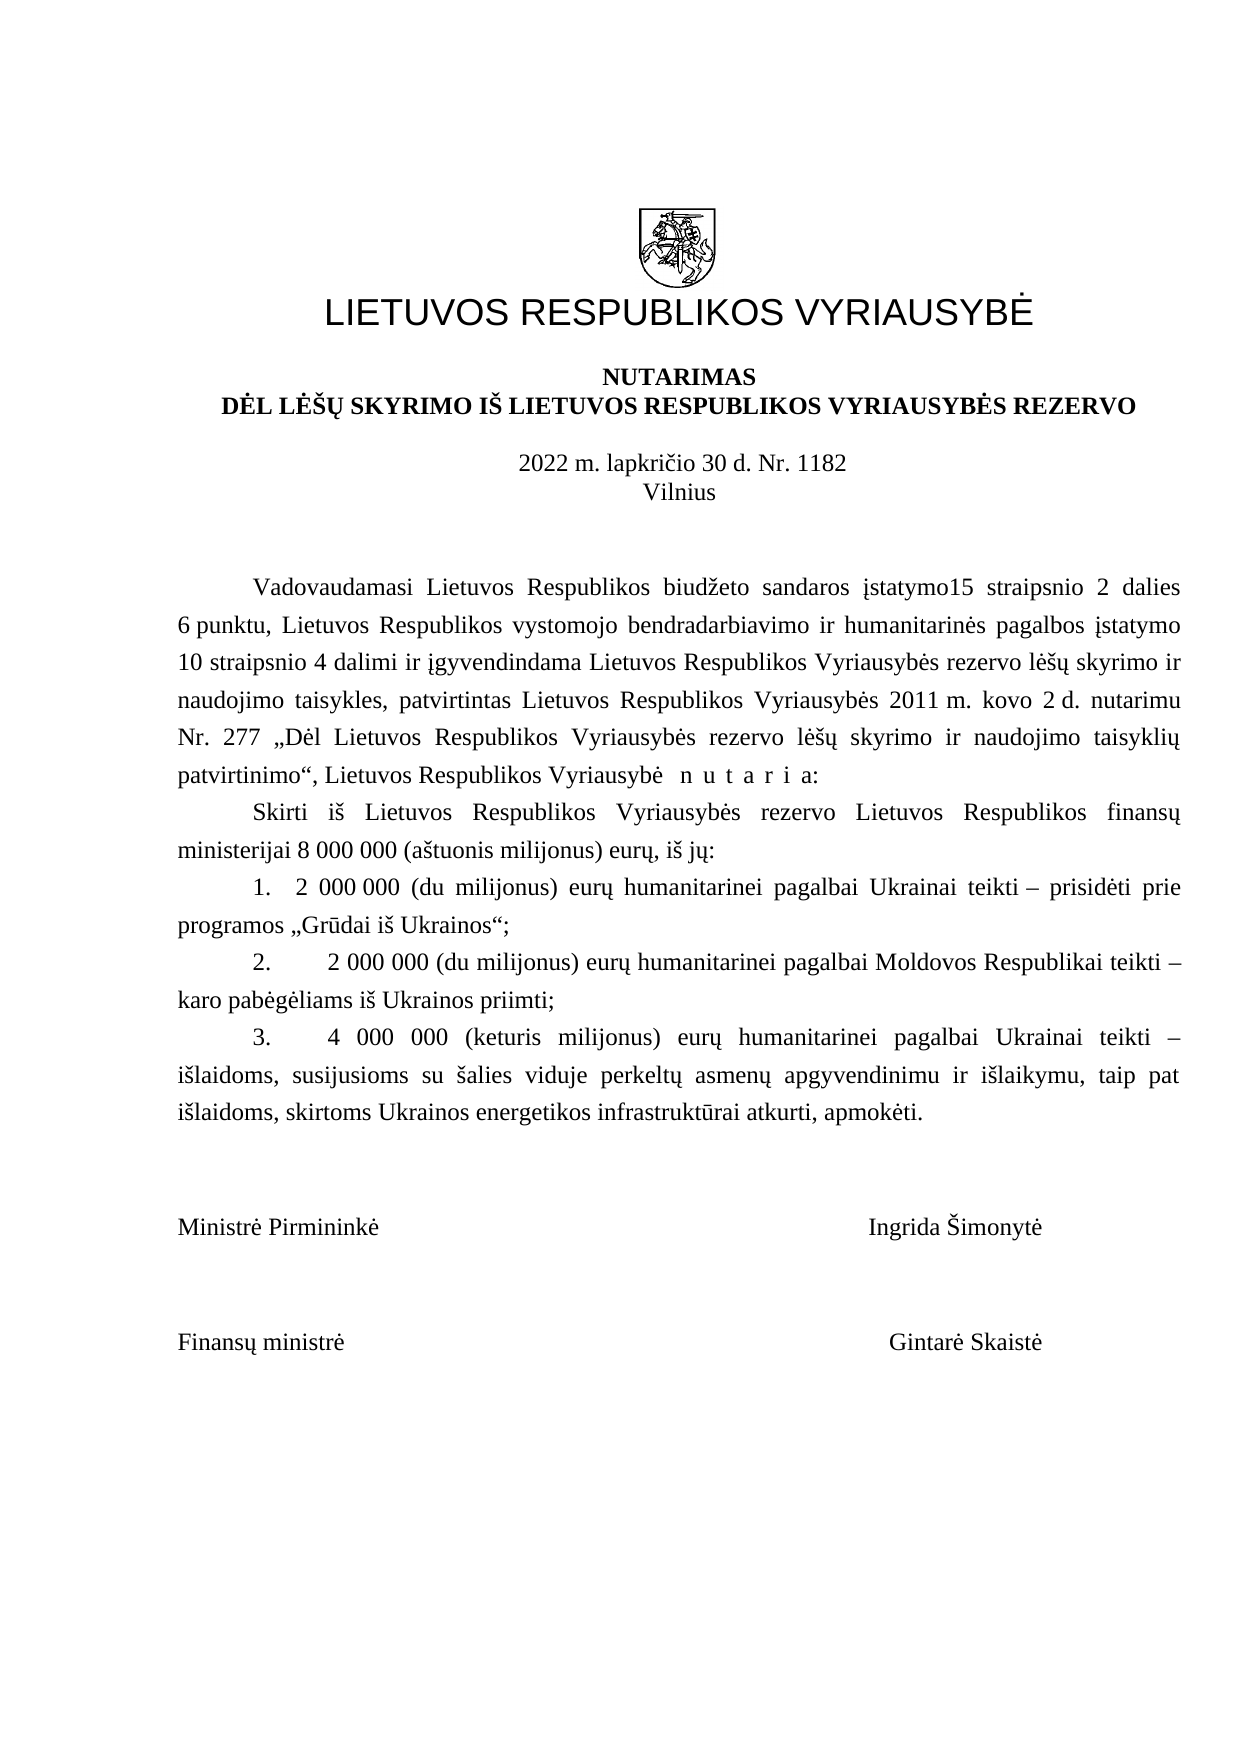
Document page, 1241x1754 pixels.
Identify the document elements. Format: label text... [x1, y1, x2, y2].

text Skirti iš Lietuvos Respublikos Vyriausybės rezervo Lietuvos Respublikos finansų ministerijai 8 000 000 (aštuonis milijonus) eurų, iš jų: [177, 788, 1181, 863]
text Vilnius [177, 477, 1181, 506]
text Finansų ministrė Gintarė Skaistė [177, 1327, 1181, 1356]
text 2022 m. lapkričio 30 d. Nr. 1182 [177, 448, 1181, 477]
text Ministrė Pirmininkė Ingrida Šimonytė [177, 1212, 1181, 1241]
text Vadovaudamasi Lietuvos Respublikos biudžeto sandaros įstatymo15 straipsnio 2 dalies 6 punktu, Lietuvos Respublikos vystomojo bendradarbiavimo ir humanitarinės pagalbos įstatymo 10 straipsnio 4 dalimi ir įgyvendindama Lietuvos Respublikos Vyriausybės rezervo lėšų skyrimo ir naudojimo taisykles, patvirtintas Lietuvos Respublikos Vyriausybės 2011 m. kovo 2 d. nutarimu Nr. 277 „Dėl Lietuvos Respublikos Vyriausybės rezervo lėšų skyrimo ir naudojimo taisyklių patvirtinimo“, Lietuvos Respublikos Vyriausybė nutaria: [177, 563, 1181, 788]
text 1. 2 000 000 (du milijonus) eurų humanitarinei pagalbai Ukrainai teikti – prisidėti prie programos „Grūdai iš Ukrainos“; [177, 863, 1181, 938]
text 2. 2 000 000 (du milijonus) eurų humanitarinei pagalbai Moldovos Respublikai teikti – karo pabėgėliams iš Ukrainos priimti; [177, 938, 1181, 1013]
text 3. 4 000 000 (keturis milijonus) eurų humanitarinei pagalbai Ukrainai teikti – išlaidoms, susijusioms su šalies viduje perkeltų asmenų apgyvendinimu ir išlaikymu, taip pat išlaidoms, skirtoms Ukrainos energetikos infrastruktūrai atkurti, apmokėti. [177, 1013, 1181, 1126]
text Lietuvos Respublikos Vyriausybė [177, 290, 1181, 333]
text DĖL LĖŠŲ SKYRIMO IŠ LIETUVOS RESPUBLIKOS VYRIAUSYBĖS REZERVO [177, 391, 1181, 420]
text nutarimas [177, 362, 1181, 391]
